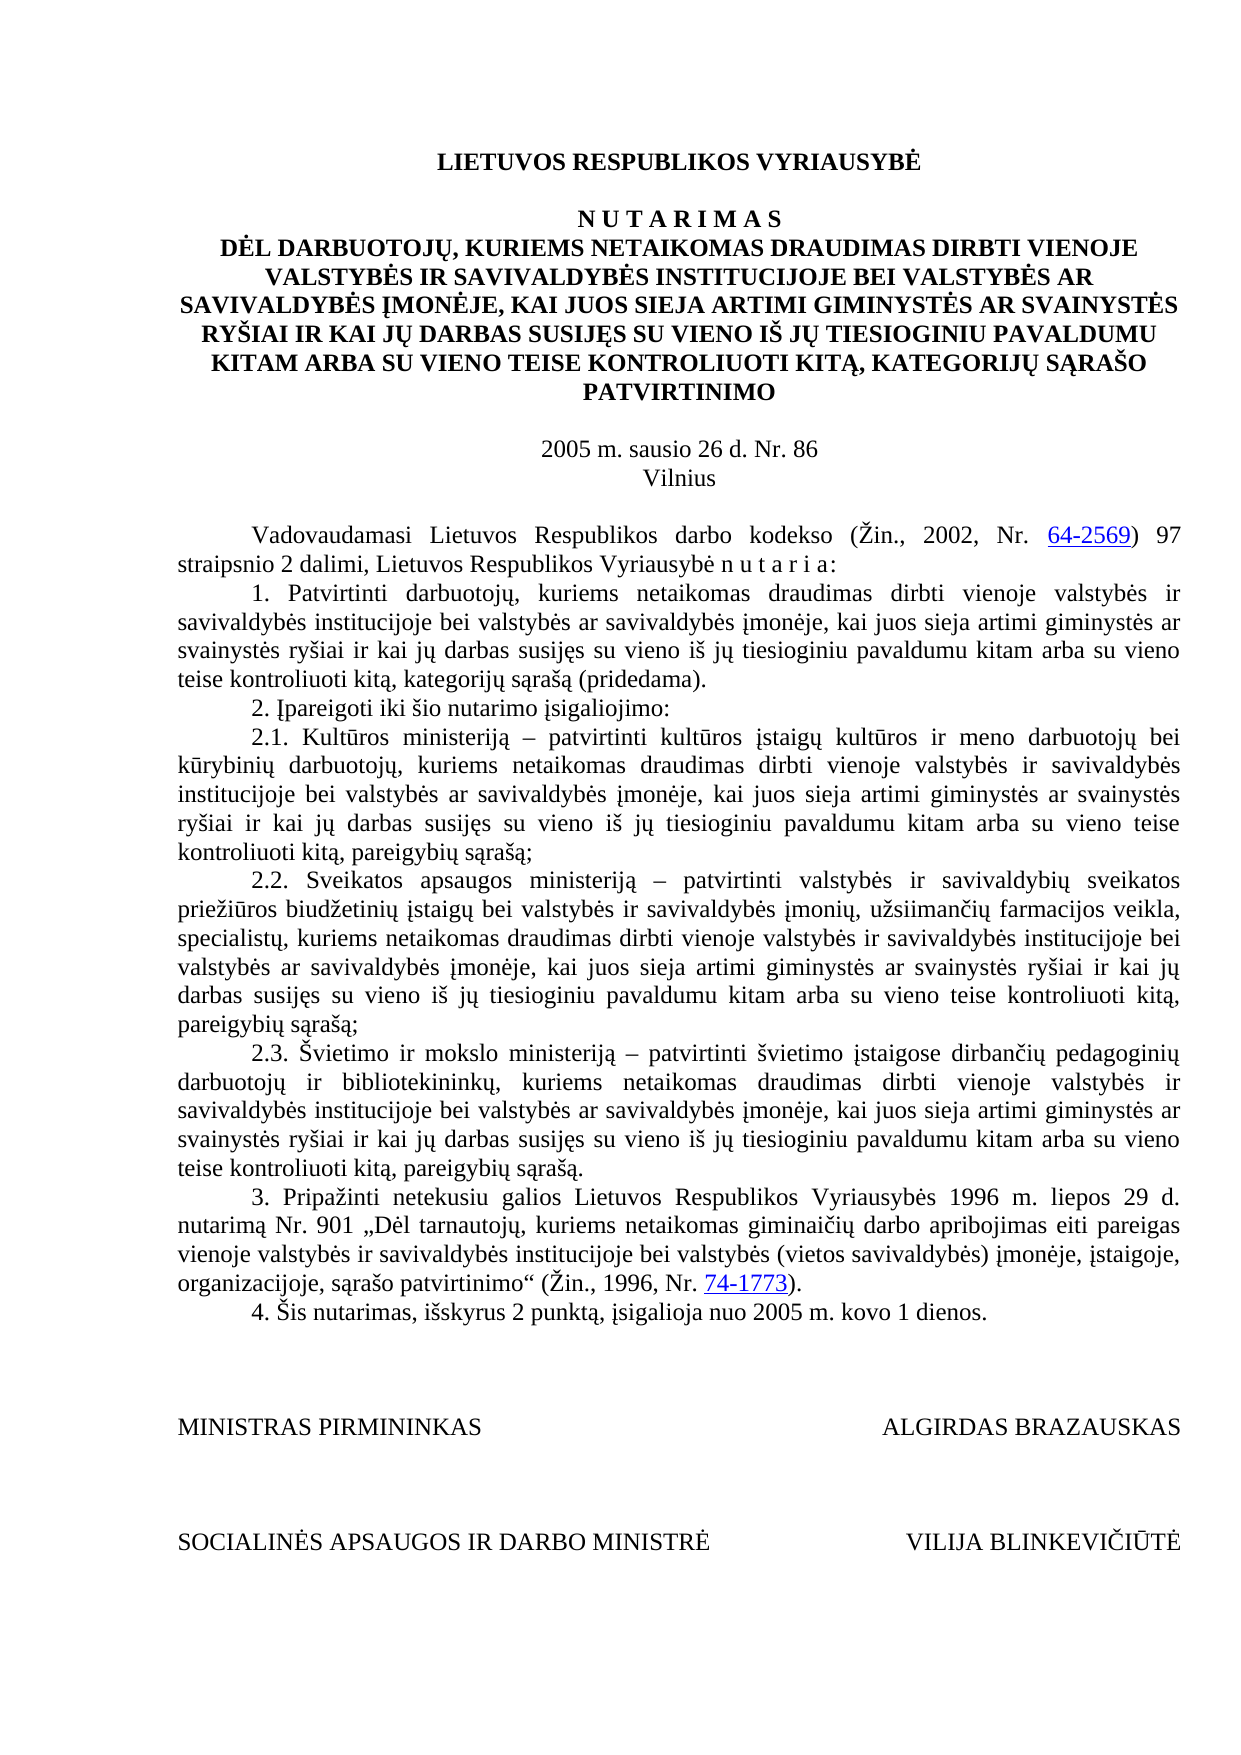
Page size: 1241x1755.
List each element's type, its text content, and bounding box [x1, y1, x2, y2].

text 3. Pripažinti netekusiu galios Lietuvos Respublikos Vyriausybės 1996 m. liepos 29 d. nutarimą Nr. 901 „Dėl tarnautojų, kuriems netaikomas giminaičių darbo apribojimas eiti pareigas vienoje valstybės ir savivaldybės institucijoje bei valstybės (vietos savivaldybės) įmonėje, įstaigoje, organizacijoje, sąrašo patvirtinimo“ (Žin., 1996, Nr. 74-1773). [177, 1182, 1181, 1297]
text DĖL DARBUOTOJŲ, KURIEMS NETAIKOMAS DRAUDIMAS DIRBTI VIENOJE VALSTYBĖS IR SAVIVALDYBĖS INSTITUCIJOJE BEI VALSTYBĖS AR SAVIVALDYBĖS ĮMONĖJE, KAI JUOS SIEJA ARTIMI GIMINYSTĖS AR SVAINYSTĖS RYŠIAI IR KAI JŲ DARBAS SUSIJĘS SU VIENO IŠ JŲ TIESIOGINIU PAVALDUMU KITAM ARBA SU VIENO TEISE KONTROLIUOTI KITĄ, KATEGORIJŲ SĄRAŠO PATVIRTINIMO [177, 233, 1181, 406]
text LIETUVOS RESPUBLIKOS VYRIAUSYBĖ [177, 147, 1181, 176]
text 2.3. Švietimo ir mokslo ministeriją – patvirtinti švietimo įstaigose dirbančių pedagoginių darbuotojų ir bibliotekininkų, kuriems netaikomas draudimas dirbti vienoje valstybės ir savivaldybės institucijoje bei valstybės ar savivaldybės įmonėje, kai juos sieja artimi giminystės ar svainystės ryšiai ir kai jų darbas susijęs su vieno iš jų tiesioginiu pavaldumu kitam arba su vieno teise kontroliuoti kitą, pareigybių sąrašą. [177, 1038, 1181, 1182]
text Vilnius [177, 463, 1181, 492]
text 2.2. Sveikatos apsaugos ministeriją – patvirtinti valstybės ir savivaldybių sveikatos priežiūros biudžetinių įstaigų bei valstybės ir savivaldybės įmonių, užsiimančių farmacijos veikla, specialistų, kuriems netaikomas draudimas dirbti vienoje valstybės ir savivaldybės institucijoje bei valstybės ar savivaldybės įmonėje, kai juos sieja artimi giminystės ar svainystės ryšiai ir kai jų darbas susijęs su vieno iš jų tiesioginiu pavaldumu kitam arba su vieno teise kontroliuoti kitą, pareigybių sąrašą; [177, 866, 1181, 1038]
text 2.1. Kultūros ministeriją – patvirtinti kultūros įstaigų kultūros ir meno darbuotojų bei kūrybinių darbuotojų, kuriems netaikomas draudimas dirbti vienoje valstybės ir savivaldybės institucijoje bei valstybės ar savivaldybės įmonėje, kai juos sieja artimi giminystės ar svainystės ryšiai ir kai jų darbas susijęs su vieno iš jų tiesioginiu pavaldumu kitam arba su vieno teise kontroliuoti kitą, pareigybių sąrašą; [177, 722, 1181, 866]
text 2. Įpareigoti iki šio nutarimo įsigaliojimo: [177, 693, 1181, 722]
text 2005 m. sausio 26 d. Nr. 86 [177, 434, 1181, 463]
text Vadovaudamasi Lietuvos Respublikos darbo kodekso (Žin., 2002, Nr. 64-2569) 97 straipsnio 2 dalimi, Lietuvos Respublikos Vyriausybė nutaria: [177, 521, 1181, 578]
text MINISTRAS PIRMININKAS ALGIRDAS BRAZAUSKAS [177, 1412, 1181, 1441]
text 1. Patvirtinti darbuotojų, kuriems netaikomas draudimas dirbti vienoje valstybės ir savivaldybės institucijoje bei valstybės ar savivaldybės įmonėje, kai juos sieja artimi giminystės ar svainystės ryšiai ir kai jų darbas susijęs su vieno iš jų tiesioginiu pavaldumu kitam arba su vieno teise kontroliuoti kitą, kategorijų sąrašą (pridedama). [177, 578, 1181, 693]
text 4. Šis nutarimas, išskyrus 2 punktą, įsigalioja nuo 2005 m. kovo 1 dienos. [177, 1297, 1181, 1326]
text SOCIALINĖS APSAUGOS IR DARBO MINISTRĖ VILIJA BLINKEVIČIŪTĖ [177, 1527, 1181, 1556]
text N U T A R I M A S [177, 204, 1181, 233]
